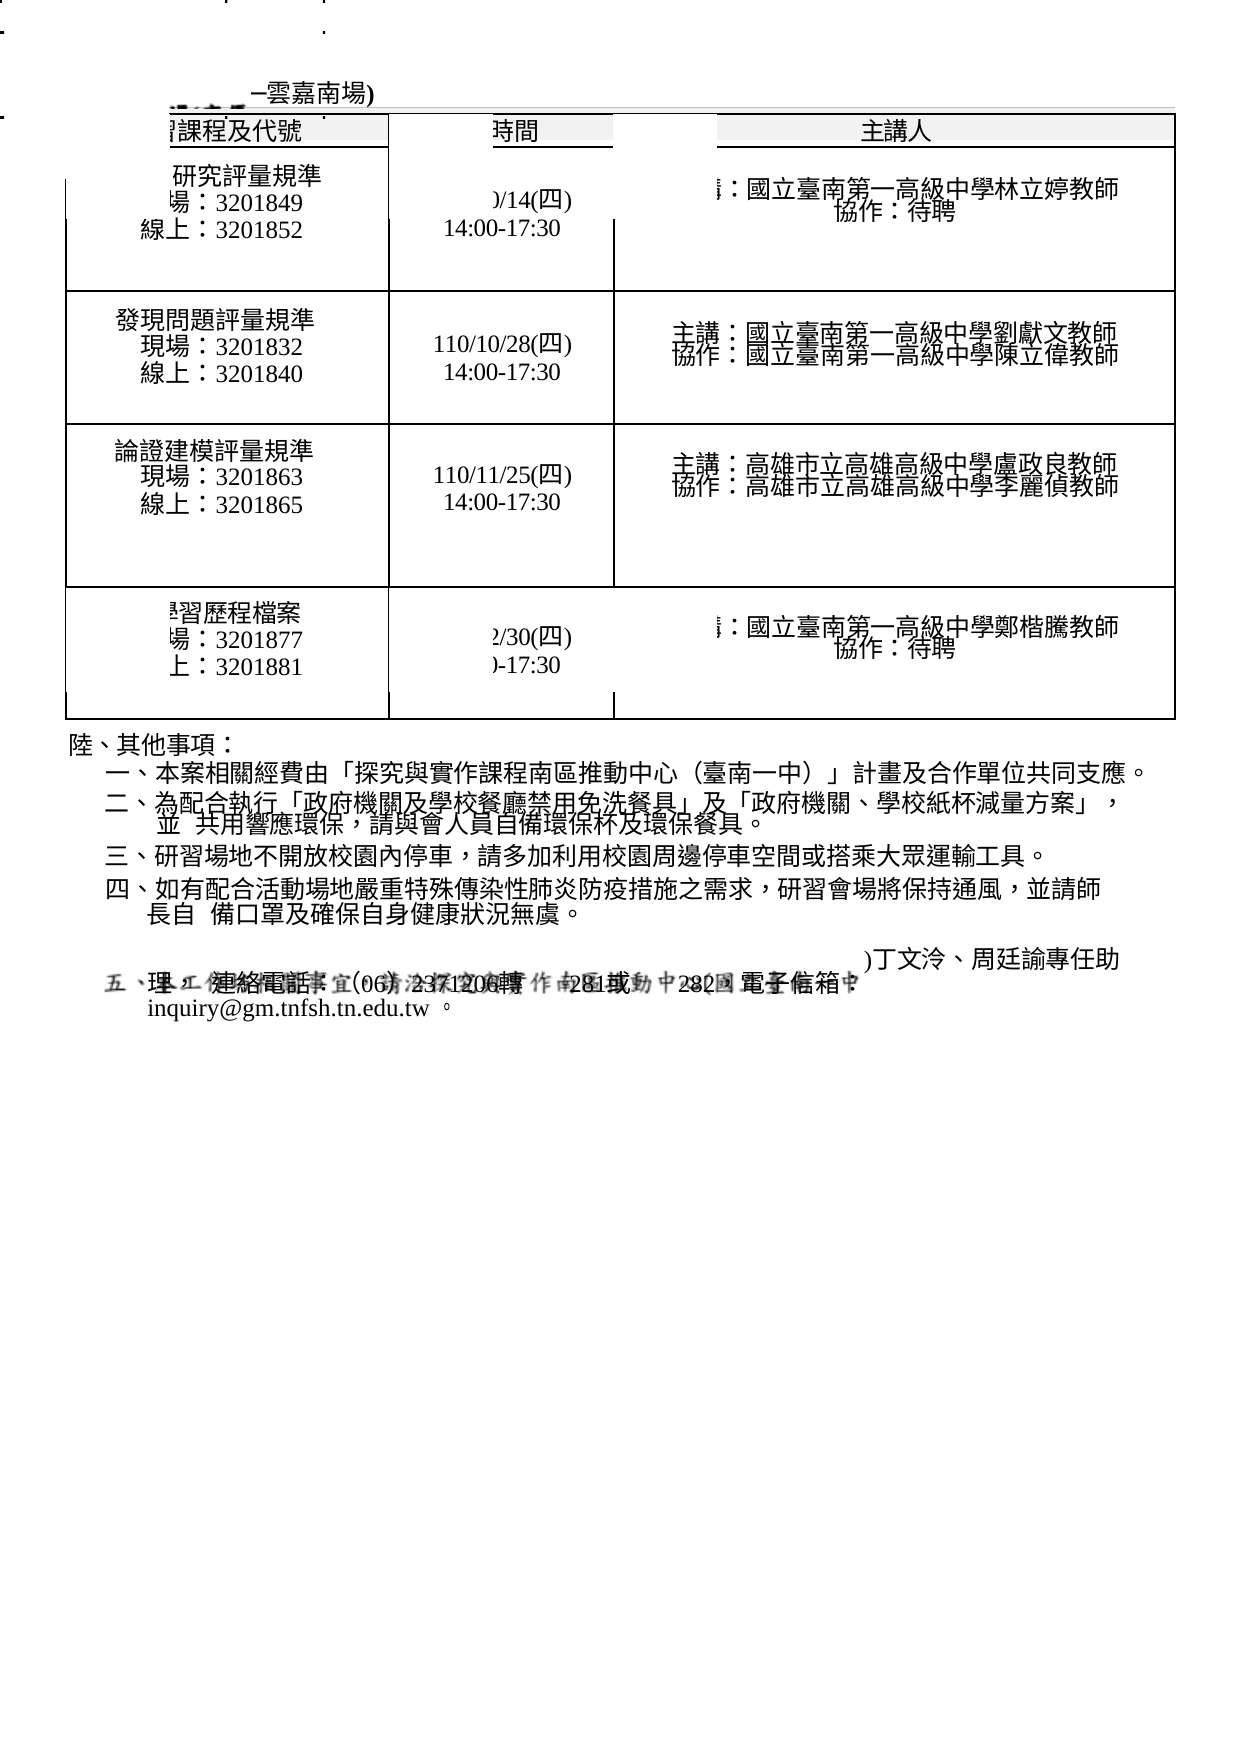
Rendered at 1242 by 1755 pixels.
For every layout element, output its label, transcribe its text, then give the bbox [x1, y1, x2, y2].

text )丁文泠、周廷諭專任助理， 連絡電話：（06）2371206轉 281或 282，電子信箱：inquiry@gm.tnfsh.tn.edu.tw 。 [104, 939, 1125, 1023]
table_cell 110/10/28(四) 14:00-17:30 [390, 292, 613, 423]
table_cell 學習歷程檔案 現場：3201877 線上：3201881 [66, 588, 388, 718]
table_cell 發現問題評量規準 現場：3201832 線上：3201840 [67, 292, 388, 423]
text ─雲嘉南場) [64, 75, 1131, 179]
table_header 研習課程及代號 [66, 115, 388, 219]
text 一、本案相關經費由「探究與實作課程南區推動中心（臺南一中）」計畫及合作單位共同支應。 [105, 766, 1131, 786]
table_cell 主講：國立臺南第一高級中學林立婷教師 協作：待聘 [615, 148, 1174, 290]
table_cell 110/10/14(四) 14:00-17:30 [390, 148, 613, 290]
text 四、如有配合活動場地嚴重特殊傳染性肺炎防疫措施之需求，研習會場將保持通風，並請師長自 備口罩及確保自身健康狀況無虞。 [106, 877, 1108, 931]
table_cell 主講：國立臺南第一高級中學鄭楷騰教師 協作：待聘 [614, 588, 1174, 718]
text 二、為配合執行「政府機關及學校餐廳禁用免洗餐具」及「政府機關、學校紙杯減量方案」，並 共用響應環保，請與會人員自備環保杯及環保餐具。 [104, 794, 1108, 841]
table_cell 110/11/25(四) 14:00-17:30 [390, 425, 613, 586]
table_cell 主講：國立臺南第一高級中學劉獻文教師 協作：國立臺南第一高級中學陳立偉教師 [615, 292, 1174, 423]
table_cell 110/12/30(四) 14:00-17:30 [389, 588, 613, 718]
table_cell 規劃研究評量規準 現場：3201849 線上：3201852 [67, 148, 388, 290]
text 三、研習場地不開放校園內停車，請多加利用校園周邊停車空間或搭乘大眾運輸工具。 [104, 849, 1131, 869]
table_header 研習時間 [389, 115, 613, 219]
text 陸、其他事項： [68, 738, 1131, 758]
table_cell 主講：高雄市立高雄高級中學盧政良教師 協作：高雄市立高雄高級中學李麗偵教師 [615, 425, 1174, 586]
table_cell 論證建模評量規準 現場：3201863 線上：3201865 [67, 425, 388, 586]
table_header 主講人 [614, 115, 1174, 219]
